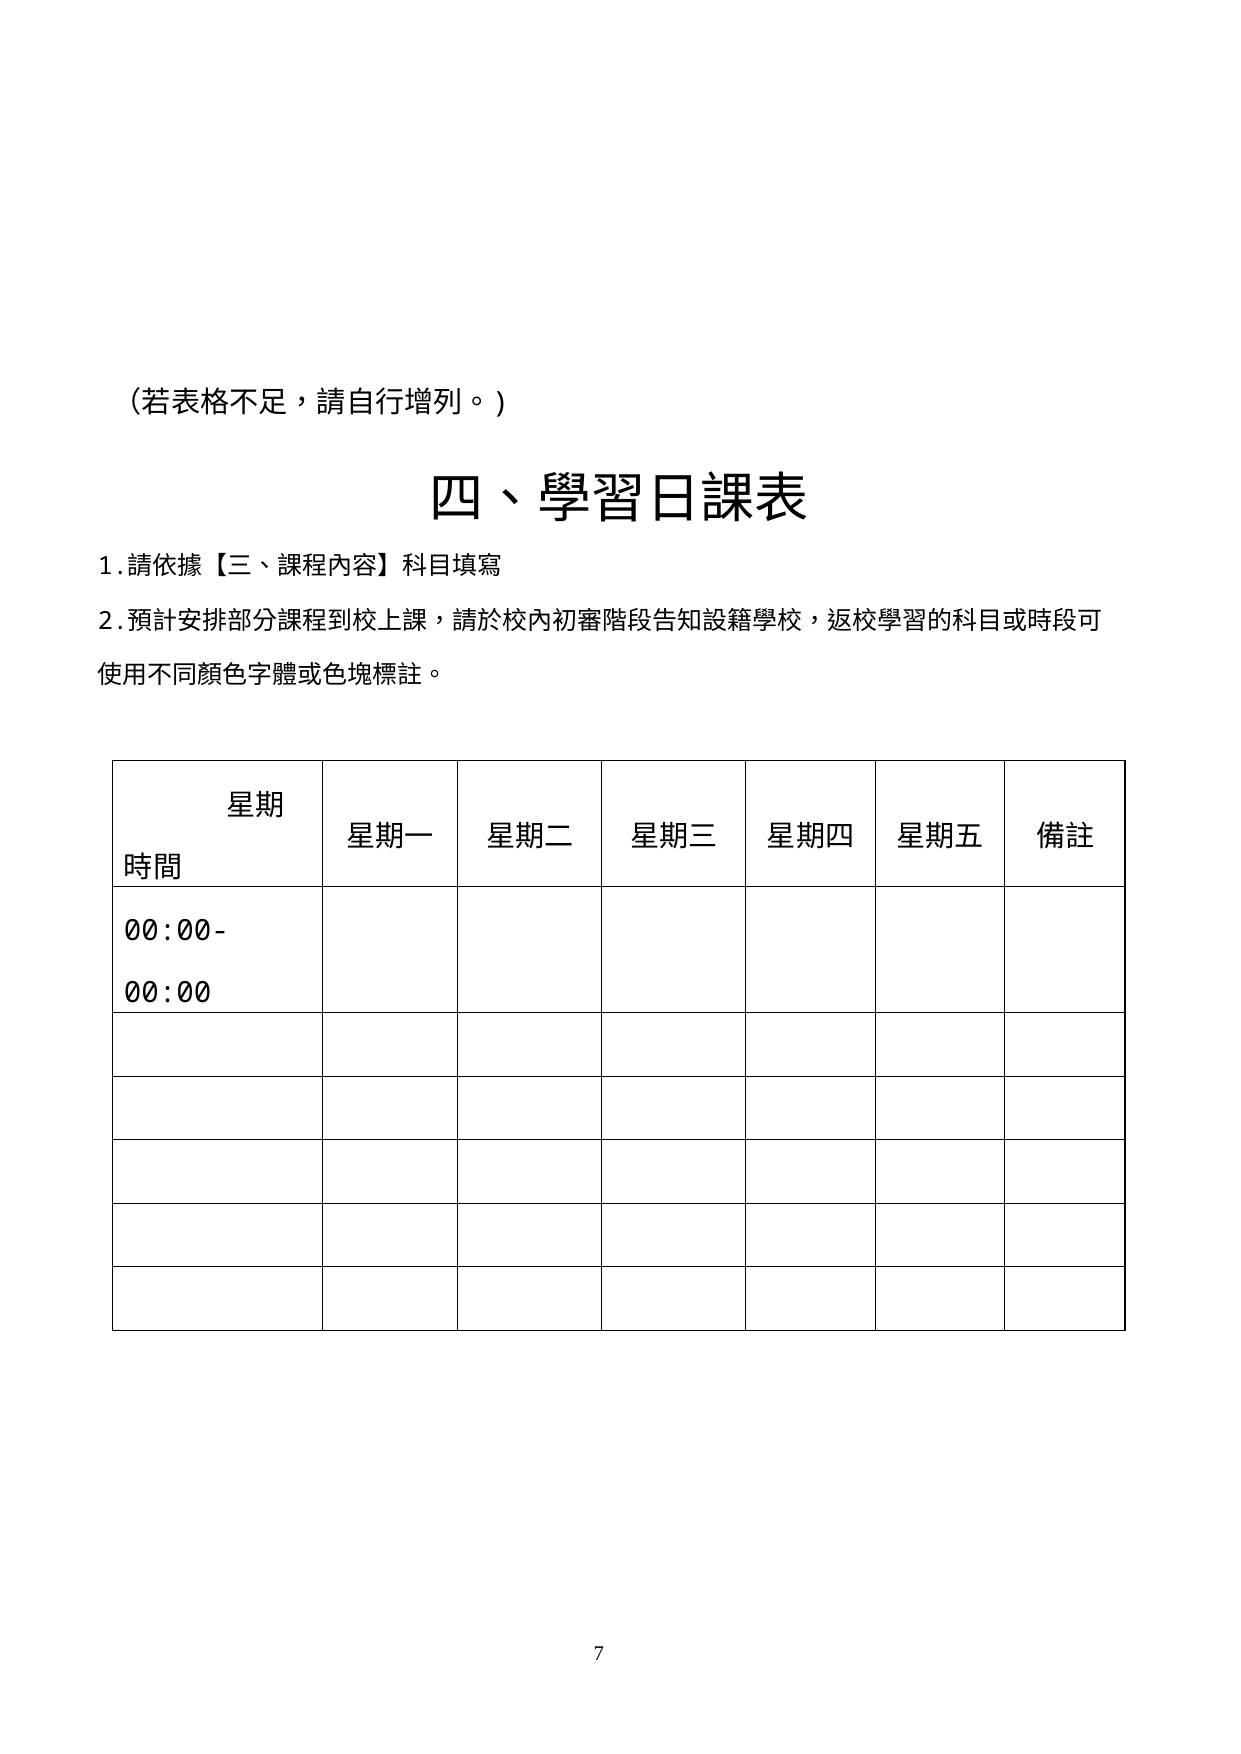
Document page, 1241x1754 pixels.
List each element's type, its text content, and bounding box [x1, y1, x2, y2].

table_cell [602, 1140, 745, 1203]
table_cell [323, 1204, 457, 1266]
table_cell [113, 1267, 322, 1330]
table_cell [458, 1267, 601, 1330]
table_header 星期二 [458, 761, 601, 886]
table_cell [113, 1140, 322, 1203]
table_cell [113, 1204, 322, 1266]
table_cell [746, 1267, 875, 1330]
table_cell [458, 1140, 601, 1203]
table_cell [323, 1140, 457, 1203]
table_cell [876, 1077, 1004, 1139]
table_cell [746, 1140, 875, 1203]
table_cell [876, 1140, 1004, 1203]
table_cell [746, 1077, 875, 1139]
table_cell [458, 1013, 601, 1076]
table_cell [876, 1267, 1004, 1330]
table_cell [1005, 1204, 1124, 1266]
table_cell [602, 1267, 745, 1330]
table_cell [323, 1077, 457, 1139]
table_cell [876, 887, 1004, 1012]
table_cell [113, 1077, 322, 1139]
table_cell [746, 1204, 875, 1266]
text 1.請依據【三、課程內容】科目填寫 [98, 546, 1125, 582]
table_cell [1005, 1077, 1124, 1139]
table_cell [1005, 887, 1124, 1012]
table_header 星期四 [746, 761, 875, 886]
table_header 星期三 [602, 761, 745, 886]
table_cell [602, 1077, 745, 1139]
table_cell [602, 1013, 745, 1076]
table_cell [458, 887, 601, 1012]
table_cell [602, 887, 745, 1012]
table_header 星期 時間 [113, 761, 322, 886]
table_cell [1005, 1140, 1124, 1203]
table_header 星期五 [876, 761, 1004, 886]
table_header 備註 [1005, 761, 1124, 886]
text 四、學習日課表 [112, 421, 1125, 546]
table_cell [1005, 1013, 1124, 1076]
table_cell [746, 887, 875, 1012]
table_cell [113, 1013, 322, 1076]
table_cell [746, 1013, 875, 1076]
text 2.預計安排部分課程到校上課，請於校內初審階段告知設籍學校，返校學習的科目或時段可使用不同顏色字體或色塊標註。 [98, 600, 1125, 691]
table_cell [323, 1267, 457, 1330]
table_cell [458, 1077, 601, 1139]
table_cell [458, 1204, 601, 1266]
table_cell [602, 1204, 745, 1266]
text （若表格不足，請自行增列。) [112, 358, 1125, 421]
table_cell [876, 1013, 1004, 1076]
table_cell [876, 1204, 1004, 1266]
table_cell [323, 1013, 457, 1076]
table_cell 00:00-00:00 [113, 887, 322, 1012]
table_cell [1005, 1267, 1124, 1330]
table_header 星期一 [323, 761, 457, 886]
table_cell [323, 887, 457, 1012]
